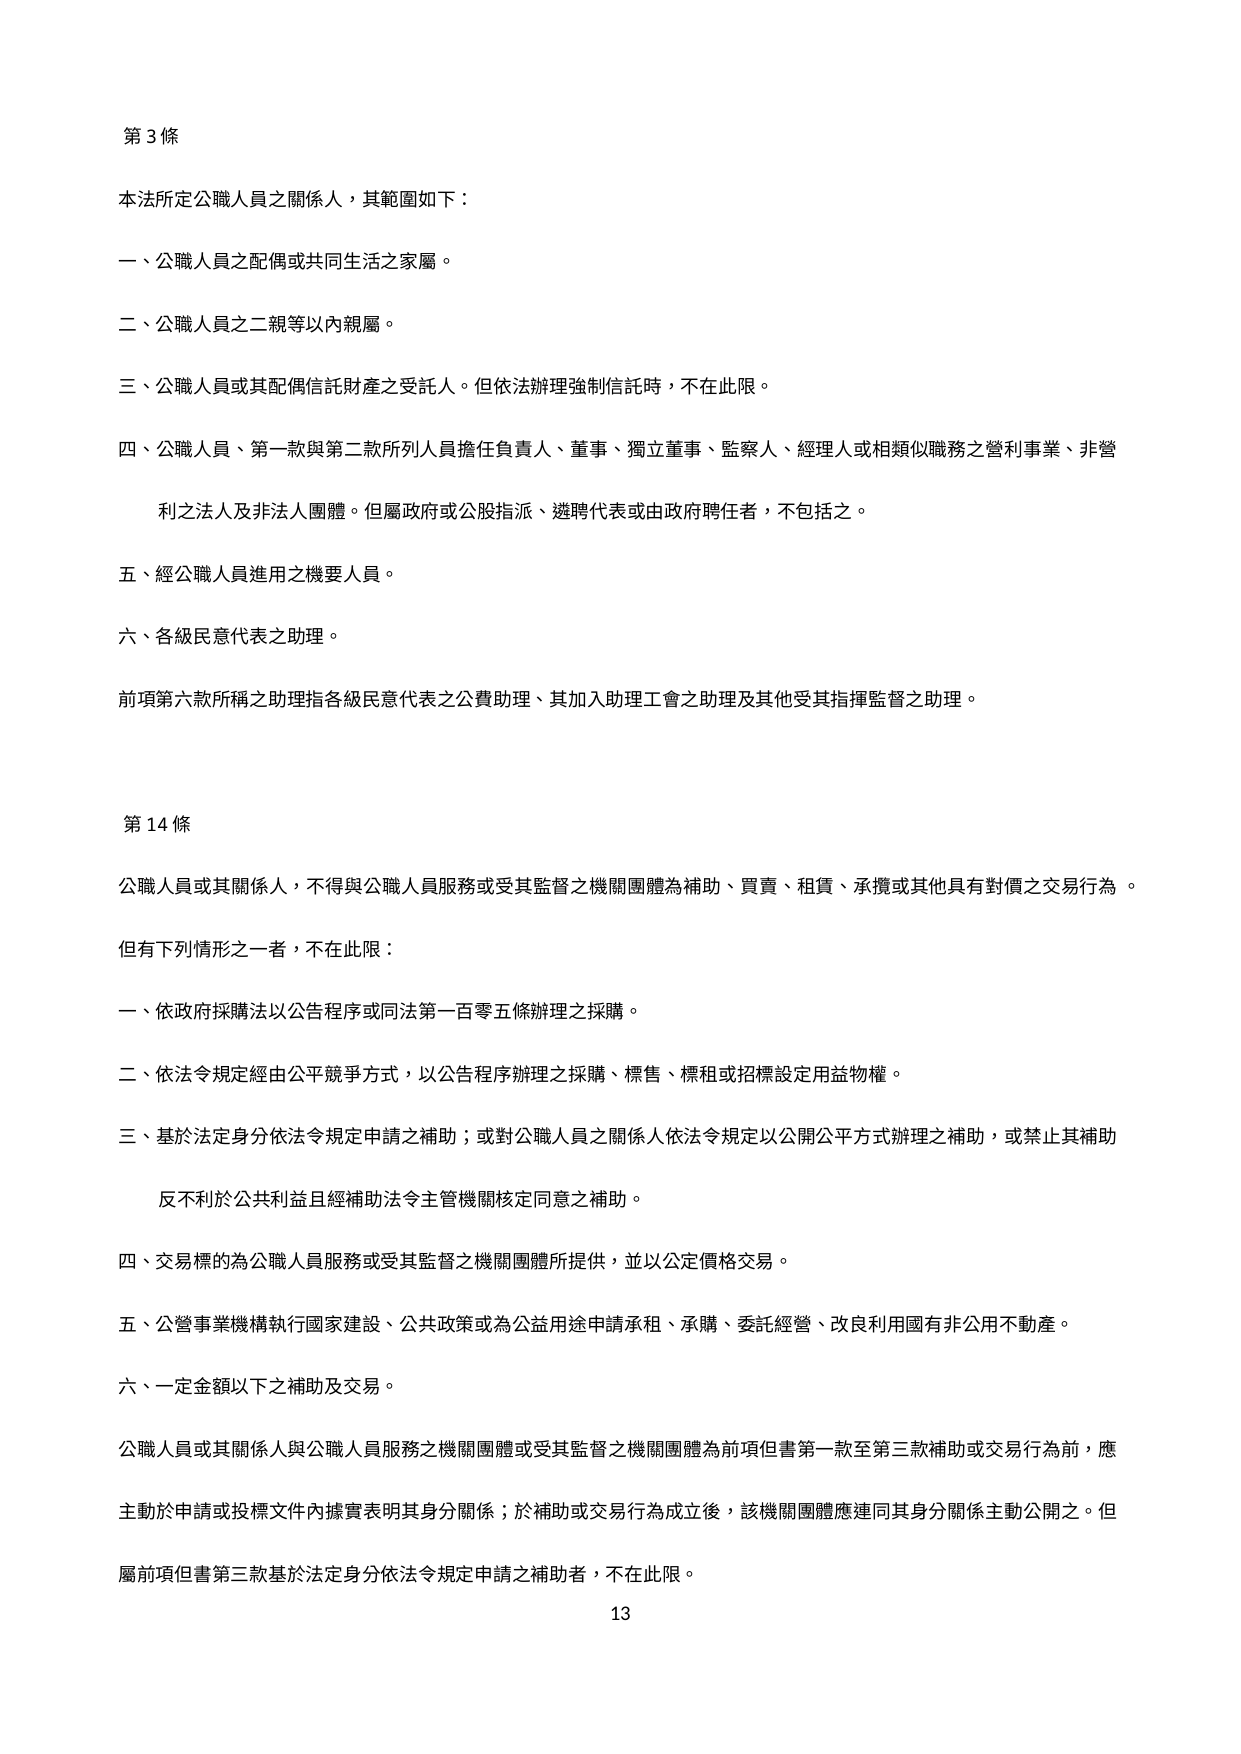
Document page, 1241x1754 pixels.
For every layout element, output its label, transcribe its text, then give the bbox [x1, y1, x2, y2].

text 第3條 [44, 94, 1216, 157]
text 二、公職人員之二親等以內親屬。 [118, 282, 1122, 344]
text 一、公職人員之配偶或共同生活之家屬。 [118, 219, 1122, 282]
text 六、各級民意代表之助理。 [118, 594, 1122, 657]
text 三、基於法定身分依法令規定申請之補助；或對公職人員之關係人依法令規定以公開公平方式辦理之補助，或禁止其補助反不利於公共利益且經補助法令主管機關核定同意之補助。 [118, 1094, 1122, 1219]
text 第14條 [44, 782, 1216, 844]
text 五、經公職人員進用之機要人員。 [118, 532, 1122, 594]
text 公職人員或其關係人與公職人員服務之機關團體或受其監督之機關團體為前項但書第一款至第三款補助或交易行為前，應主動於申請或投標文件內據實表明其身分關係；於補助或交易行為成立後，該機關團體應連同其身分關係主動公開之。但屬前項但書第三款基於法定身分依法令規定申請之補助者，不在此限。 [118, 1407, 1122, 1594]
text 本法所定公職人員之關係人，其範圍如下： [118, 157, 1122, 219]
text 六、一定金額以下之補助及交易。 [118, 1344, 1122, 1407]
text 前項第六款所稱之助理指各級民意代表之公費助理、其加入助理工會之助理及其他受其指揮監督之助理。 [118, 657, 1122, 719]
text 四、公職人員、第一款與第二款所列人員擔任負責人、董事、獨立董事、監察人、經理人或相類似職務之營利事業、非營利之法人及非法人團體。但屬政府或公股指派、遴聘代表或由政府聘任者，不包括之。 [118, 407, 1122, 532]
text 一、依政府採購法以公告程序或同法第一百零五條辦理之採購。 [118, 969, 1122, 1032]
text 三、公職人員或其配偶信託財產之受託人。但依法辦理強制信託時，不在此限。 [118, 344, 1122, 407]
text 二、依法令規定經由公平競爭方式，以公告程序辦理之採購、標售、標租或招標設定用益物權。 [118, 1032, 1122, 1094]
text 公職人員或其關係人，不得與公職人員服務或受其監督之機關團體為補助、買賣、租賃、承攬或其他具有對價之交易行為。但有下列情形之一者，不在此限： [118, 844, 1122, 969]
text 五、公營事業機構執行國家建設、公共政策或為公益用途申請承租、承購、委託經營、改良利用國有非公用不動產。 [118, 1282, 1122, 1344]
text 四、交易標的為公職人員服務或受其監督之機關團體所提供，並以公定價格交易。 [118, 1219, 1122, 1282]
